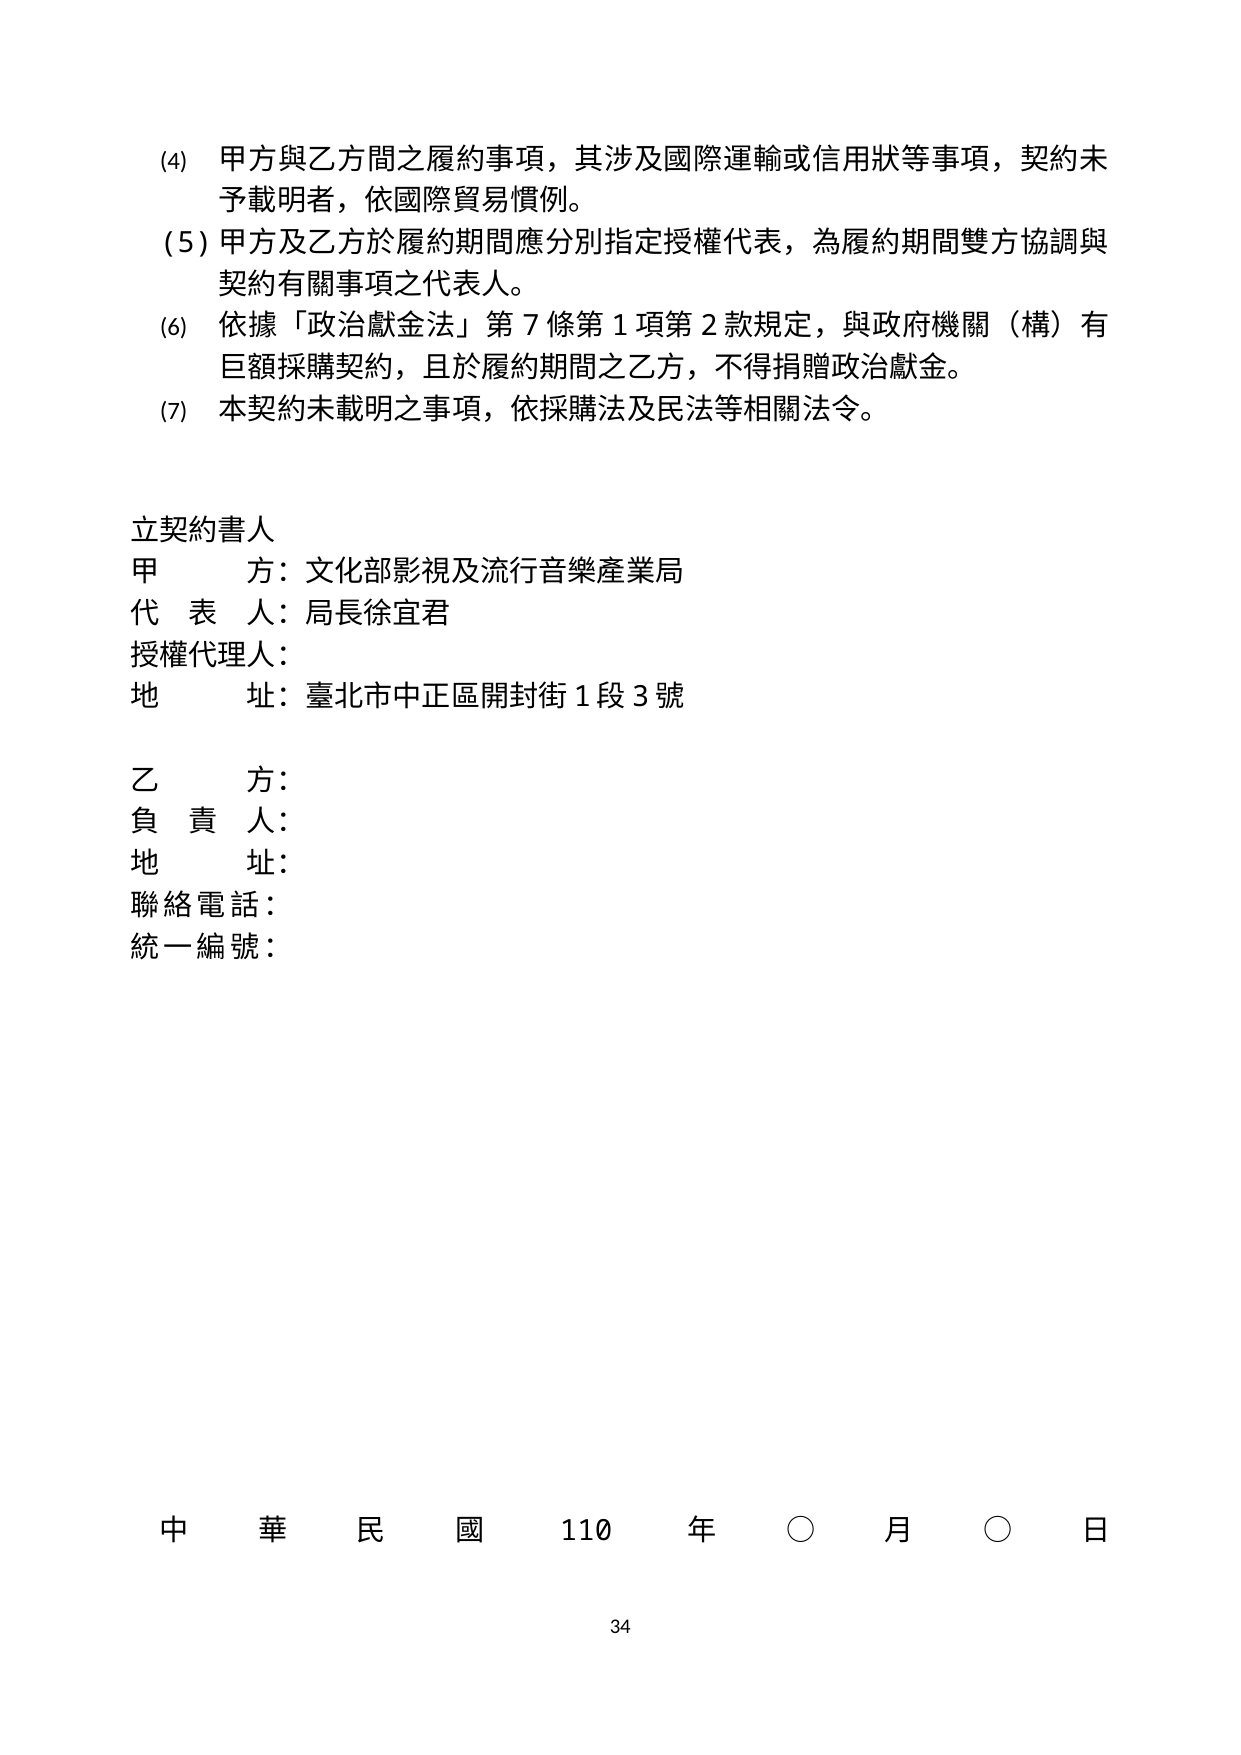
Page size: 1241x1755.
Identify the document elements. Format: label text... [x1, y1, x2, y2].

text 立契約書人 [130, 507, 1110, 548]
text 統一編號： [130, 923, 1110, 966]
text 地 址： [130, 840, 1110, 882]
text 負 責 人： [130, 798, 1110, 840]
text 乙 方： [130, 757, 1110, 798]
list 甲方與乙方間之履約事項，其涉及國際運輸或信用狀等事項，契約未予載明者，依國際貿易慣例。 [159, 136, 1110, 219]
text 聯絡電話： [130, 882, 1110, 923]
list 依據「政治獻金法」第7條第1項第2款規定，與政府機關（構）有巨額採購契約，且於履約期間之乙方，不得捐贈政治獻金。 [159, 302, 1110, 386]
text 中華民國110年○月○日 [159, 1507, 1110, 1548]
text 甲 方：文化部影視及流行音樂產業局 [130, 548, 1110, 590]
text 地 址：臺北市中正區開封街1段3號 [130, 673, 1110, 715]
list 甲方及乙方於履約期間應分別指定授權代表，為履約期間雙方協調與契約有關事項之代表人。 [159, 219, 1110, 302]
text 代 表 人：局長徐宜君 [130, 590, 1110, 632]
list 本契約未載明之事項，依採購法及民法等相關法令。 [159, 386, 1110, 427]
text 授權代理人： [130, 632, 1110, 673]
